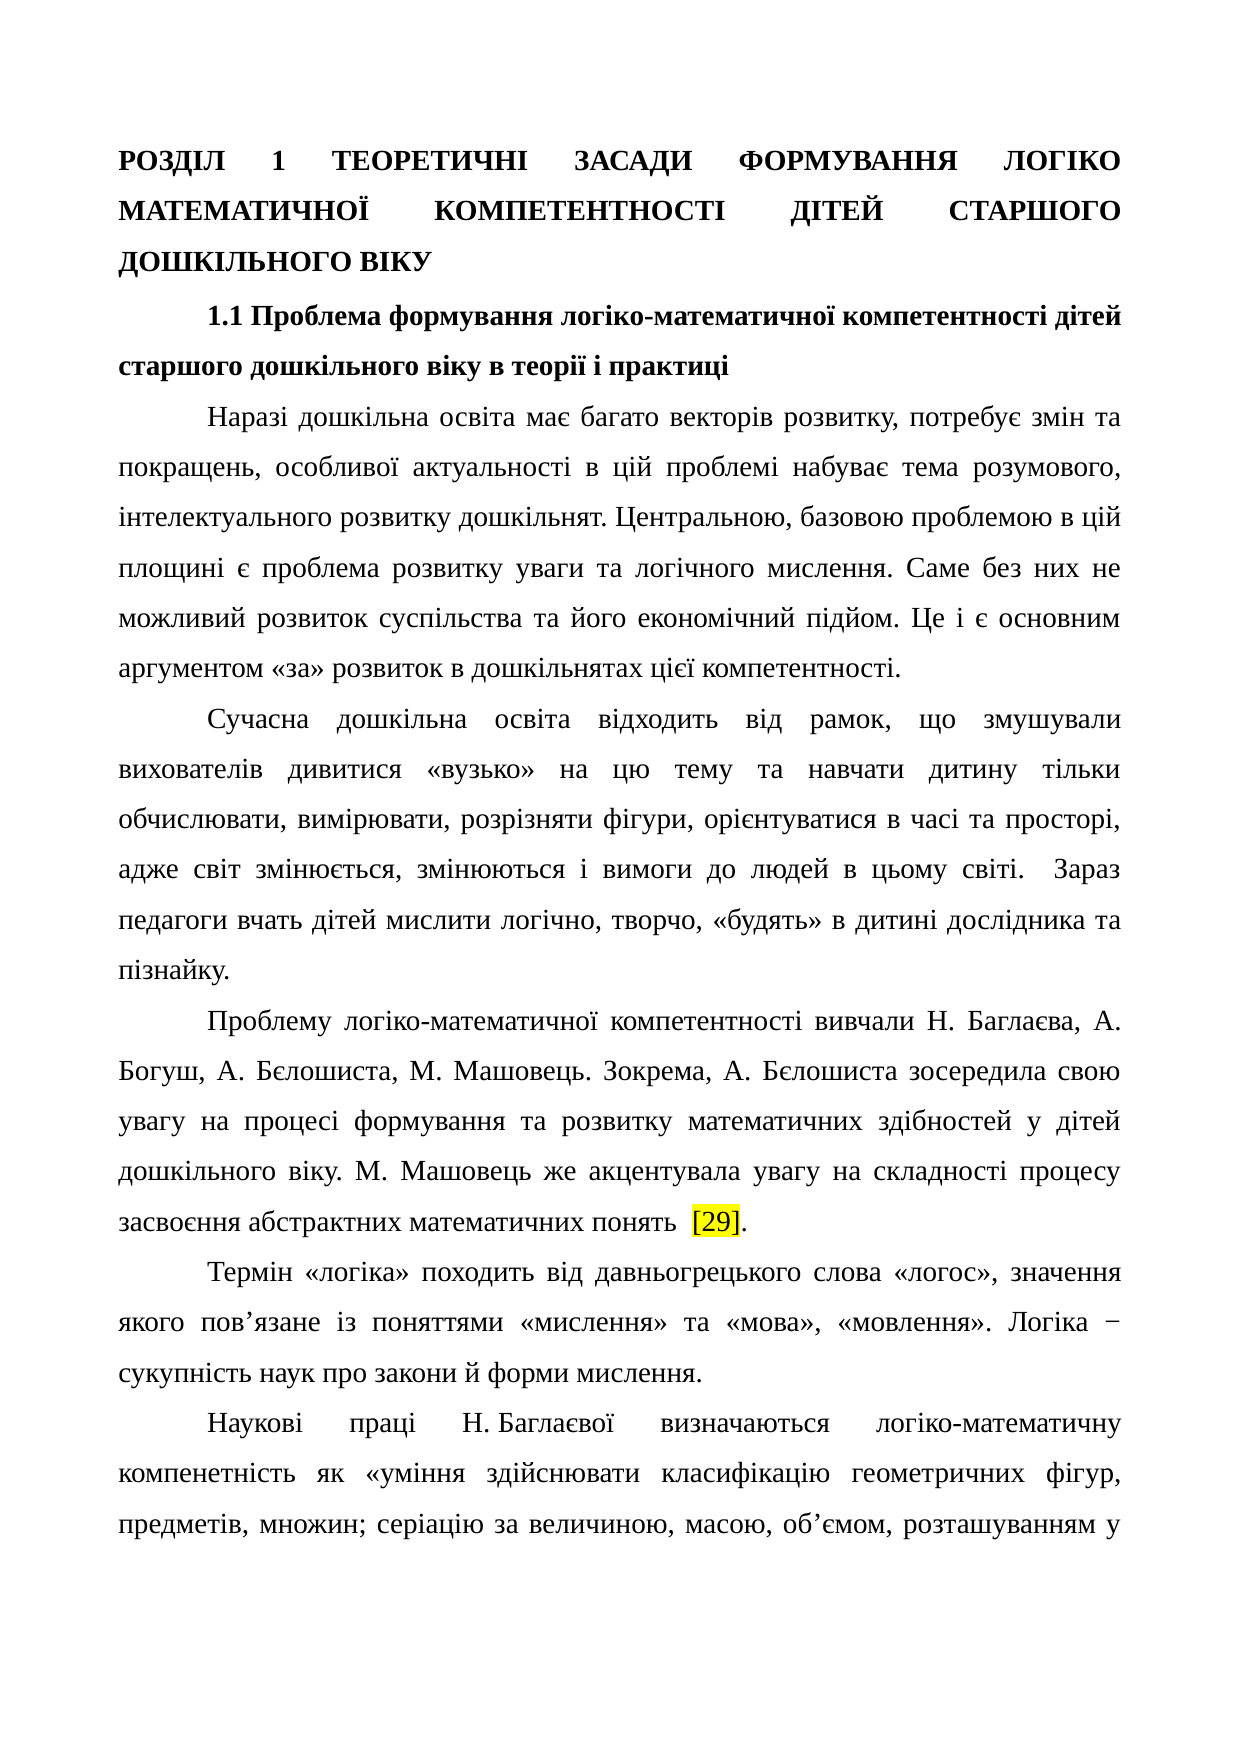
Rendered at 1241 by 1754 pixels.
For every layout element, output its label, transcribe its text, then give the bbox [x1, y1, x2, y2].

text Наразі дошкільна освіта має багато векторів розвитку, потребує змін та покращень, особливої актуальності в цій проблемі набуває тема розумового, інтелектуального розвитку дошкільнят. Центральною, базовою проблемою в цій площині є проблема розвитку уваги та логічного мислення. Саме без них не можливий розвиток суспільства та його економічний підйом. Це і є основним аргументом «за» розвиток в дошкільнятах цієї компетентності. [118, 399, 1122, 684]
text Наукові праці Н. Баглаєвої визначаються логіко-математичну компенетність як «уміння здійснювати класифікацію геометричних фігур, предметів, множин; серіацію за величиною, масою, об’ємом, розташуванням у [118, 1405, 1122, 1539]
text Сучасна дошкільна освіта відходить від рамок, що змушували вихователів дивитися «вузько» на цю тему та навчати дитину тільки обчислювати, вимірювати, розрізняти фігури, орієнтуватися в часі та просторі, адже світ змінюється, змінюються і вимоги до людей в цьому світі. Зараз педагоги вчать дітей мислити логічно, творчо, «будять» в дитині дослідника та пізнайку. [118, 701, 1122, 986]
text Термін «логіка» походить від давньогрецького слова «логос», значення якого пов’язане із поняттями «мислення» та «мова», «мовлення». Логіка − сукупність наук про закони й форми мислення. [118, 1254, 1122, 1388]
subtitle 1.1 Проблема формування логіко-математичної компетентності дітей старшого дошкільного віку в теорії і практиці [118, 298, 1122, 382]
subtitle РОЗДІЛ 1 ТЕОРЕТИЧНІ ЗАСАДИ ФОРМУВАННЯ ЛОГІКО МАТЕМАТИЧНОЇ КОМПЕТЕНТНОСТІ ДІТЕЙ СТАРШОГО ДОШКІЛЬНОГО ВІКУ [118, 143, 1122, 277]
text Проблему логіко-математичної компетентності вивчали Н. Баглаєва, А. Богуш, А. Бєлошиста, М. Машовець. Зокрема, А. Бєлошиста зосередила свою увагу на процесі формування та розвитку математичних здібностей у дітей дошкільного віку. М. Машовець же акцентувала увагу на складності процесу засвоєння абстрактних математичних понять [29]. [118, 1003, 1122, 1237]
